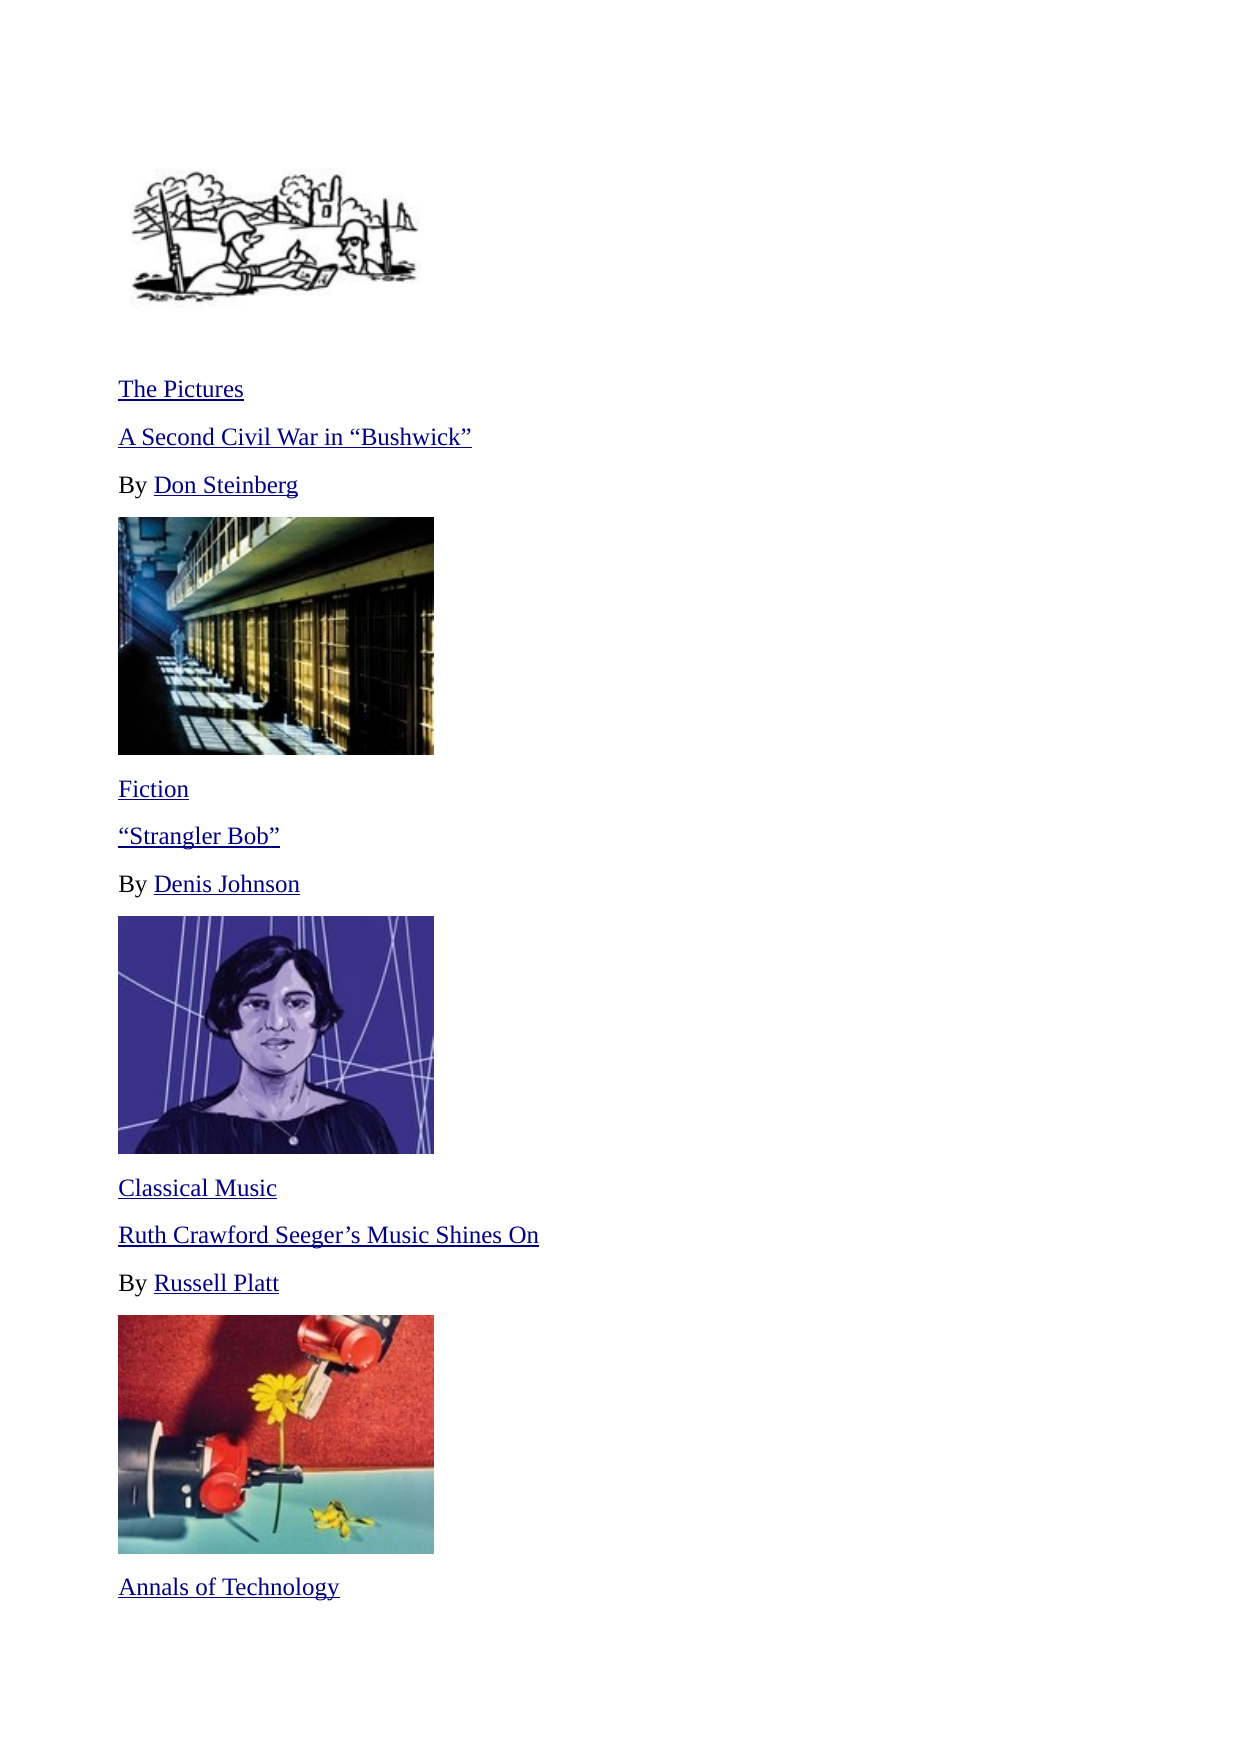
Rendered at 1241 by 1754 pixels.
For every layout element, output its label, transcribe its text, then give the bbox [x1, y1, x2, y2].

text The Pictures [118, 374, 1122, 403]
picture [118, 1315, 434, 1554]
picture [118, 118, 434, 356]
text By Denis Johnson [118, 869, 1122, 898]
picture [118, 517, 434, 755]
text A Second Civil War in “Bushwick” [118, 422, 1122, 451]
text By Don Steinberg [118, 470, 1122, 498]
text By Russell Platt [118, 1268, 1122, 1297]
picture [118, 916, 434, 1154]
text Annals of Technology [118, 1572, 1122, 1601]
text “Strangler Bob” [118, 821, 1122, 850]
text Fiction [118, 774, 1122, 802]
text Ruth Crawford Seeger’s Music Shines On [118, 1220, 1122, 1249]
text Classical Music [118, 1173, 1122, 1202]
